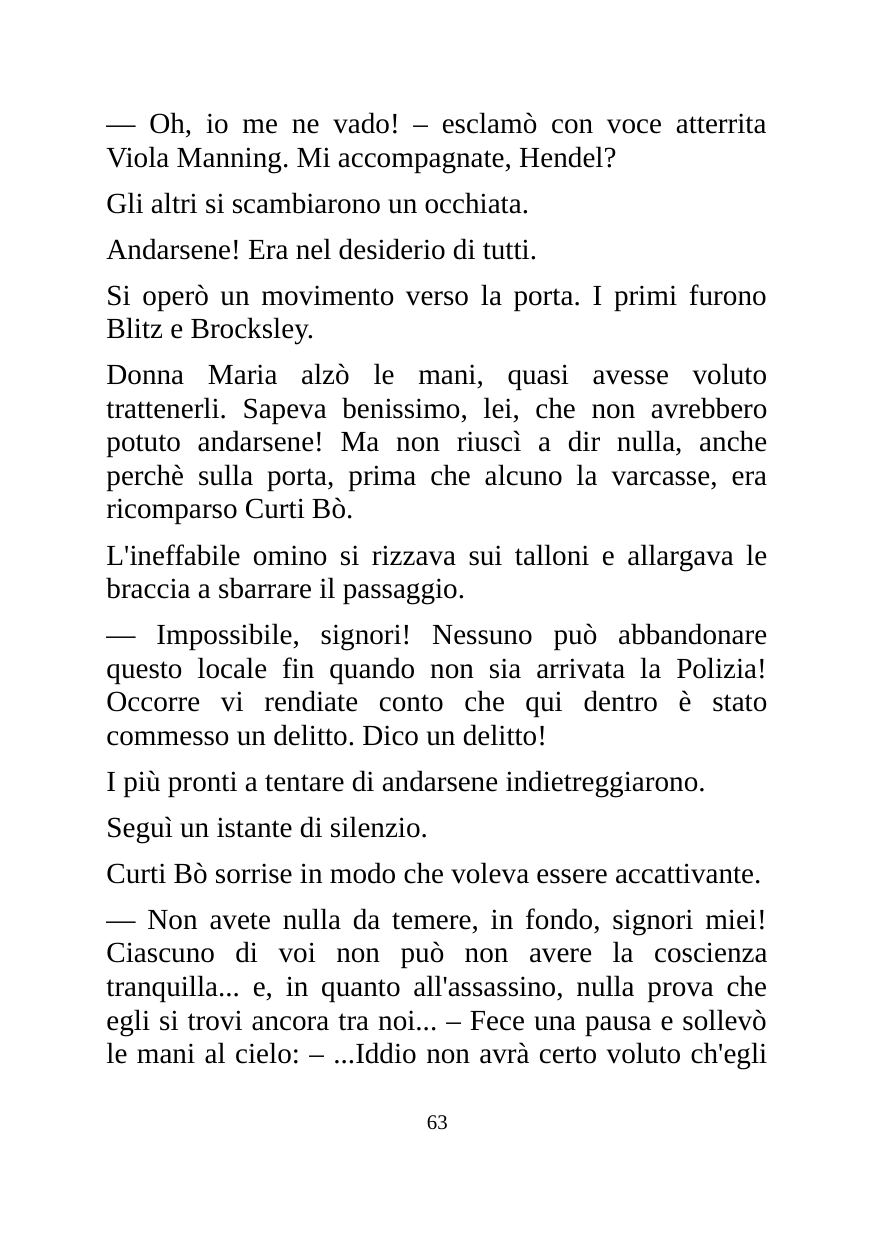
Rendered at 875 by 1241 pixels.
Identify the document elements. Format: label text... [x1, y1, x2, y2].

text Curti Bò sorrise in modo che voleva essere accattivante. [106, 856, 768, 889]
text Gli altri si scambiarono un occhiata. [106, 186, 768, 219]
text Seguì un istante di silenzio. [106, 810, 768, 843]
text L'ineffabile omino si rizzava sui talloni e allargava le braccia a sbarrare il passaggio. [106, 538, 768, 605]
text I più pronti a tentare di andarsene indietreggiarono. [106, 764, 768, 797]
text Si operò un movimento verso la porta. I primi furono Blitz e Brocksley. [106, 278, 768, 345]
text Andarsene! Era nel desiderio di tutti. [106, 232, 768, 265]
text Donna Maria alzò le mani, quasi avesse voluto trattenerli. Sapeva benissimo, lei, che non avrebbero potuto andarsene! Ma non riuscì a dir nulla, anche perchè sulla porta, prima che alcuno la varcasse, era ricomparso Curti Bò. [106, 357, 768, 525]
text — Non avete nulla da temere, in fondo, signori miei! Ciascuno di voi non può non avere la coscienza tranquilla... e, in quanto all'assassino, nulla prova che egli si trovi ancora tra noi... – Fece una pausa e sollevò le mani al cielo: – ...Iddio non avrà certo voluto ch'egli [106, 902, 768, 1070]
text — Oh, io me ne vado! – esclamò con voce atterrita Viola Manning. Mi accompagnate, Hendel? [106, 106, 768, 173]
text — Impossibile, signori! Nessuno può abbandonare questo locale fin quando non sia arrivata la Polizia! Occorre vi rendiate conto che qui dentro è stato commesso un delitto. Dico un delitto! [106, 617, 768, 751]
